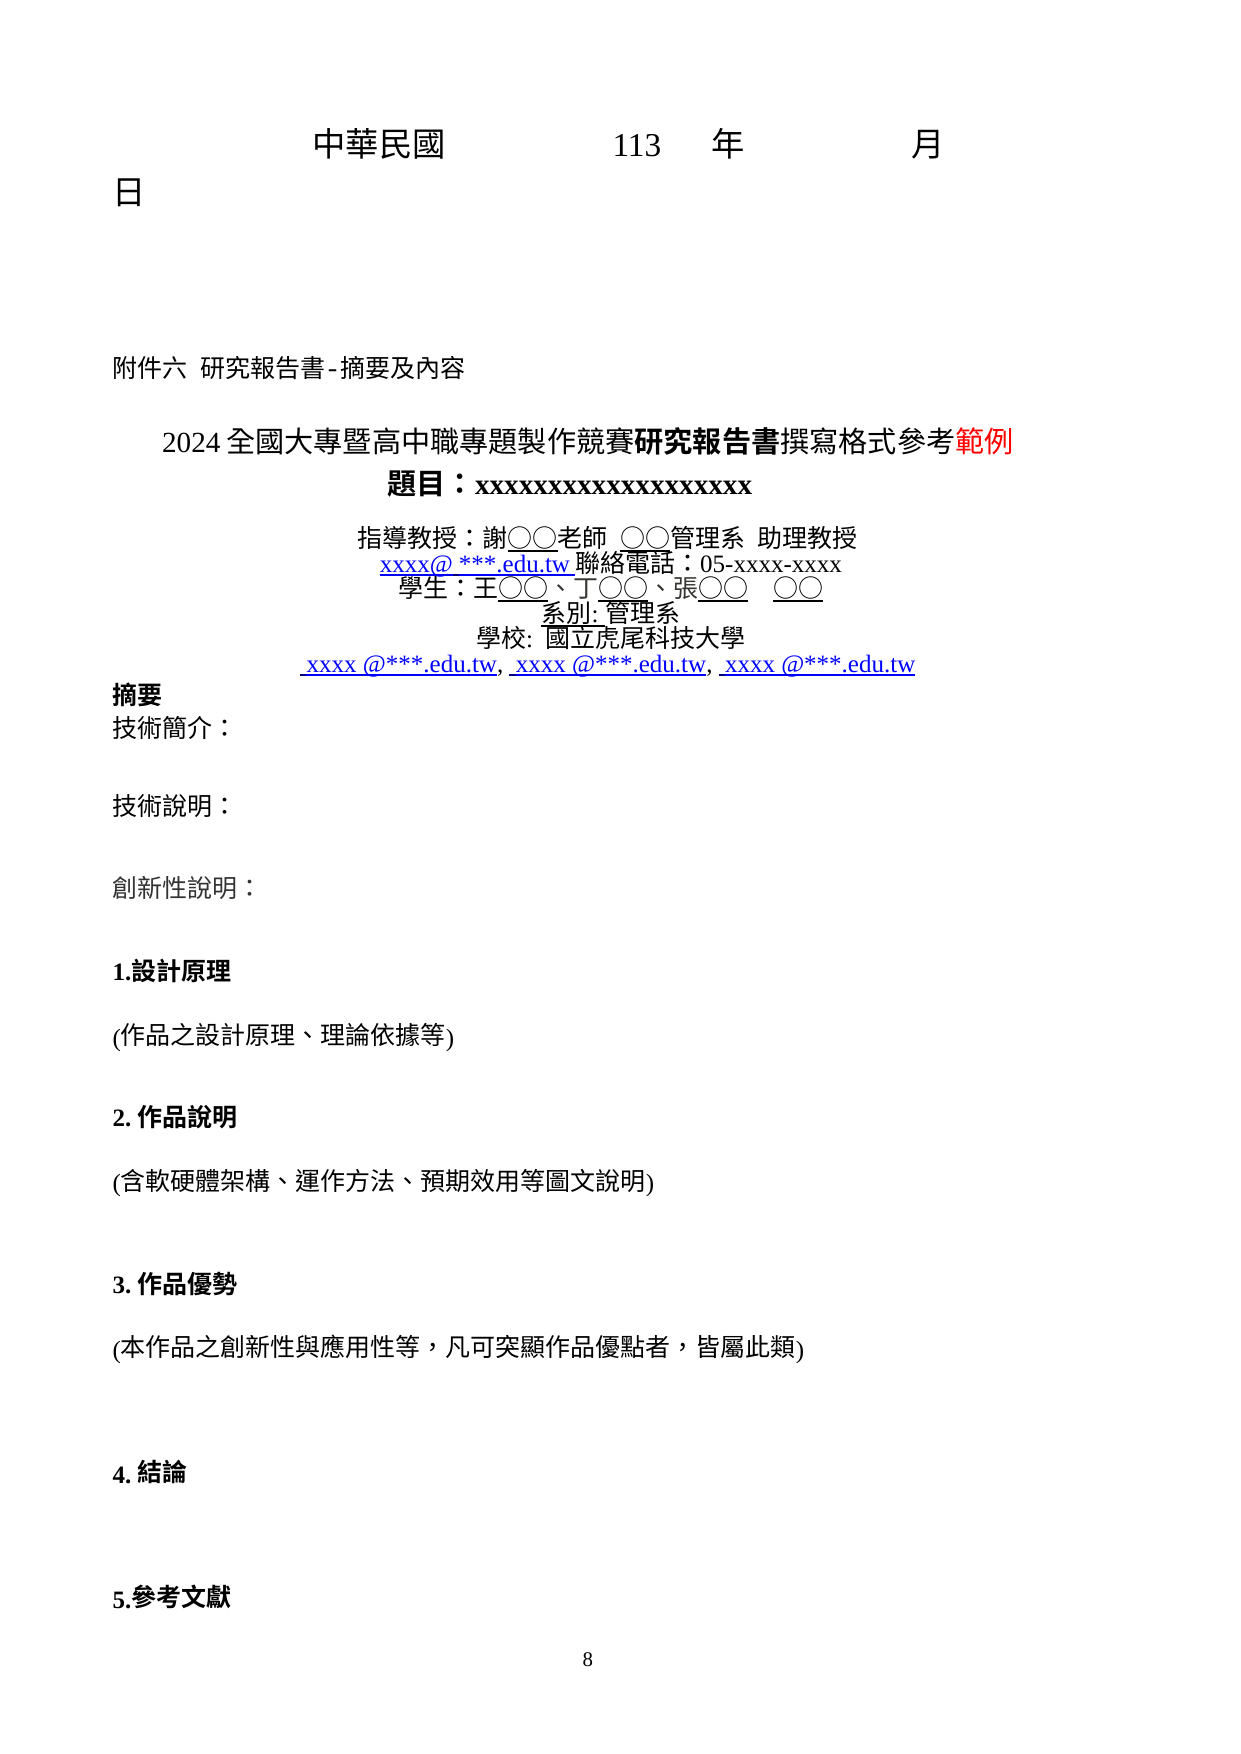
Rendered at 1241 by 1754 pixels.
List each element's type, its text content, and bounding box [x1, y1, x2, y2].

text 技術簡介： [112, 711, 1063, 744]
text 系別: 管理系 [149, 603, 1072, 628]
text 2. 作品說明 [112, 1093, 1063, 1135]
text 技術說明： [112, 786, 1063, 822]
text 中華民國 113 年 月 日 [112, 118, 1063, 214]
text 1.設計原理 [112, 947, 1063, 989]
text 2024全國大專暨高中職專題製作競賽研究報告書撰寫格式參考範例 [112, 418, 1063, 460]
text 摘要 [112, 678, 1063, 711]
text 學校: 國立虎尾科技大學 [149, 628, 1072, 653]
text 創新性說明： [112, 864, 1063, 906]
text 附件六 研究報告書-摘要及內容 [112, 348, 1063, 384]
text 指導教授：謝○○老師 ○○管理系 助理教授 [149, 528, 1072, 553]
text 學生：王○○、丁○○、張○○ ○○ [149, 578, 1072, 603]
text (含軟硬體架構、運作方法、預期效用等圖文說明) [112, 1135, 1063, 1197]
text 5.參考文獻 [112, 1551, 1063, 1614]
text (本作品之創新性與應用性等，凡可突顯作品優點者，皆屬此類) [112, 1301, 1063, 1364]
text (作品之設計原理、理論依據等) [112, 989, 1063, 1051]
text 4. 結論 [112, 1426, 1063, 1489]
text 3. 作品優勢 [112, 1260, 1063, 1301]
text xxxx@ ***.edu.tw聯絡電話：05-xxxx-xxxx [149, 553, 1072, 578]
text xxxx @***.edu.tw, xxxx @***.edu.tw, xxxx @***.edu.tw [150, 653, 1072, 678]
text 題目：xxxxxxxxxxxxxxxxxxx [112, 460, 1034, 503]
